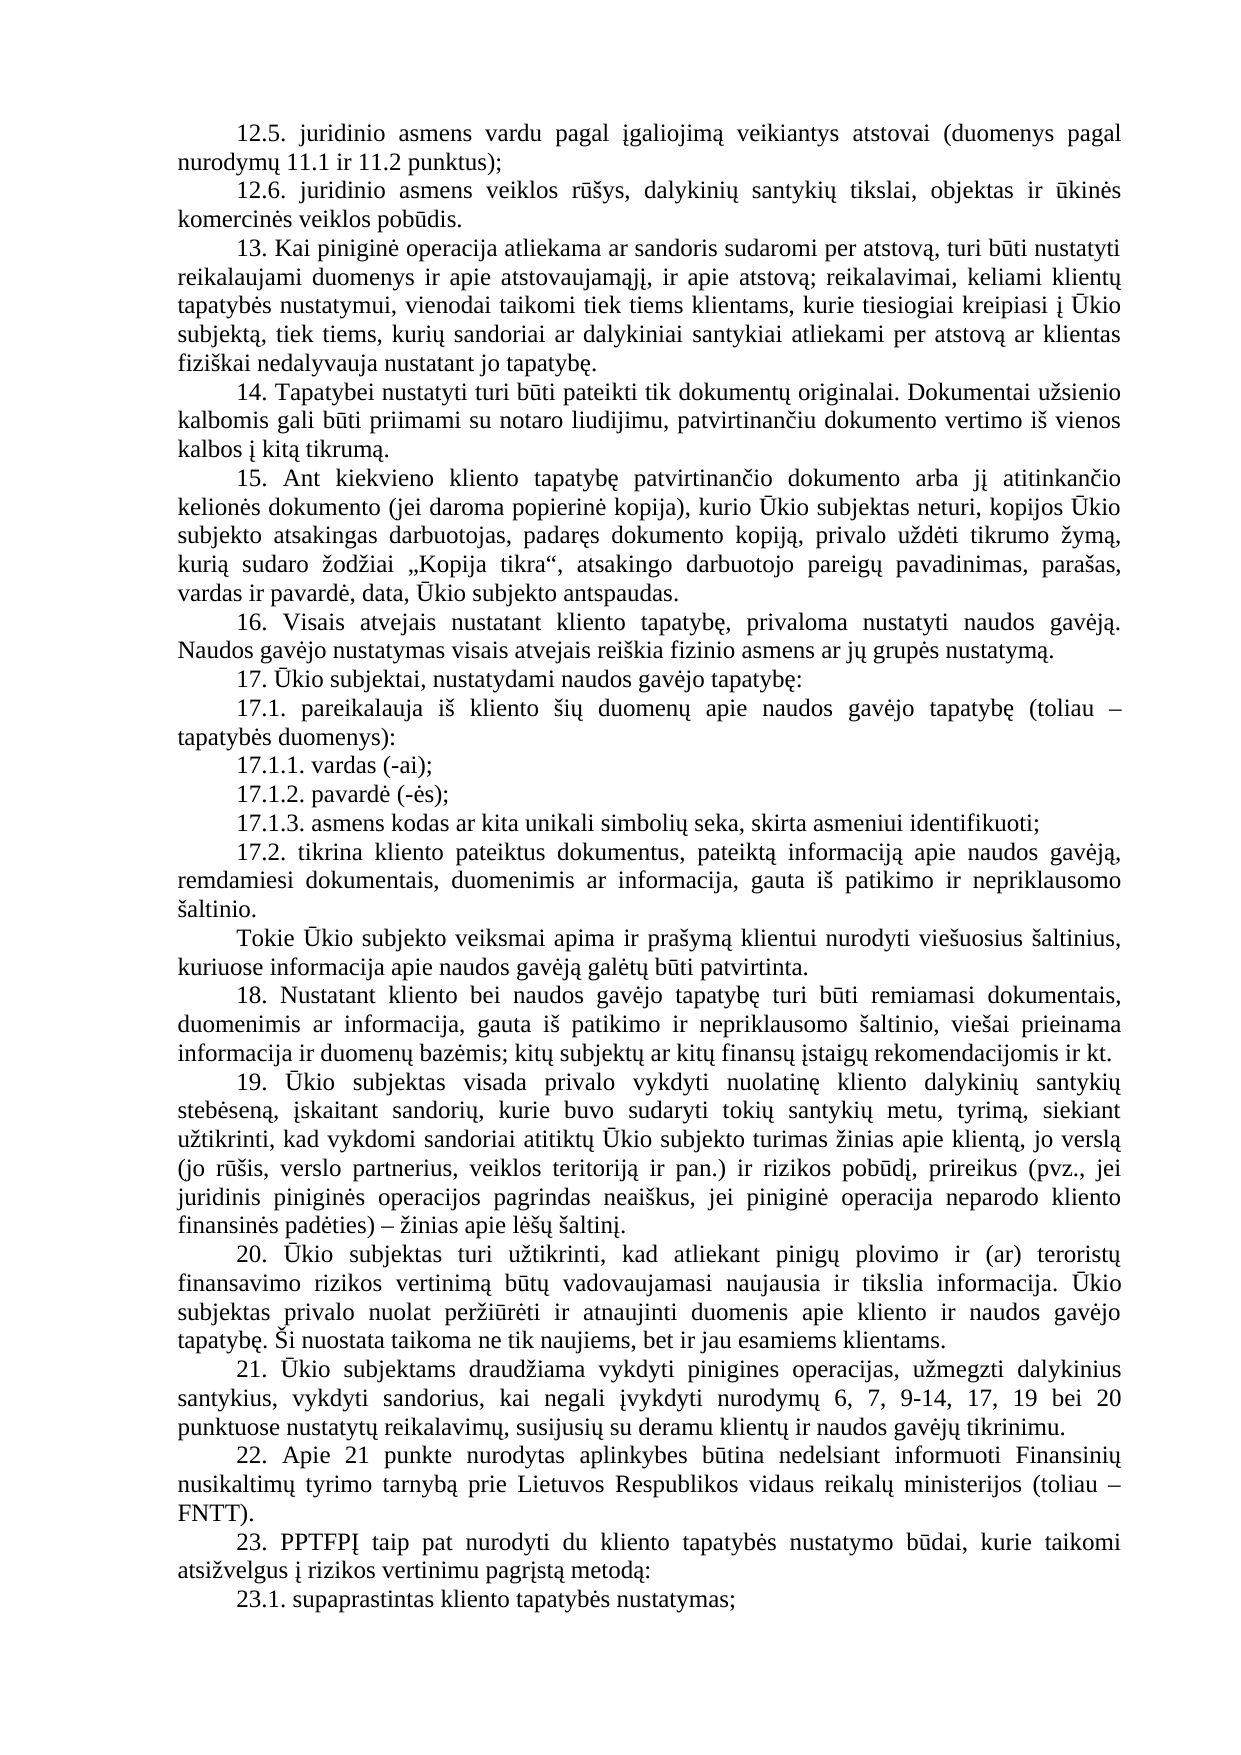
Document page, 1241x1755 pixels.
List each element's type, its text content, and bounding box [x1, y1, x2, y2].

text 18. Nustatant kliento bei naudos gavėjo tapatybę turi būti remiamasi dokumentais, duomenimis ar informacija, gauta iš patikimo ir nepriklausomo šaltinio, viešai prieinama informacija ir duomenų bazėmis; kitų subjektų ar kitų finansų įstaigų rekomendacijomis ir kt. [177, 981, 1122, 1067]
text 17.1.1. vardas (-ai); [177, 751, 1122, 779]
text 23. PPTFPĮ taip pat nurodyti du kliento tapatybės nustatymo būdai, kurie taikomi atsižvelgus į rizikos vertinimu pagrįstą metodą: [177, 1527, 1122, 1584]
text 16. Visais atvejais nustatant kliento tapatybę, privaloma nustatyti naudos gavėją. Naudos gavėjo nustatymas visais atvejais reiškia fizinio asmens ar jų grupės nustatymą. [177, 607, 1122, 664]
text 13. Kai piniginė operacija atliekama ar sandoris sudaromi per atstovą, turi būti nustatyti reikalaujami duomenys ir apie atstovaujamąjį, ir apie atstovą; reikalavimai, keliami klientų tapatybės nustatymui, vienodai taikomi tiek tiems klientams, kurie tiesiogiai kreipiasi į Ūkio subjektą, tiek tiems, kurių sandoriai ar dalykiniai santykiai atliekami per atstovą ar klientas fiziškai nedalyvauja nustatant jo tapatybę. [177, 233, 1122, 377]
text 14. Tapatybei nustatyti turi būti pateikti tik dokumentų originalai. Dokumentai užsienio kalbomis gali būti priimami su notaro liudijimu, patvirtinančiu dokumento vertimo iš vienos kalbos į kitą tikrumą. [177, 377, 1122, 463]
text 17. Ūkio subjektai, nustatydami naudos gavėjo tapatybę: [177, 664, 1122, 693]
text 21. Ūkio subjektams draudžiama vykdyti pinigines operacijas, užmegzti dalykinius santykius, vykdyti sandorius, kai negali įvykdyti nurodymų 6, 7, 9-14, 17, 19 bei 20 punktuose nustatytų reikalavimų, susijusių su deramu klientų ir naudos gavėjų tikrinimu. [177, 1354, 1122, 1441]
text 17.1.3. asmens kodas ar kita unikali simbolių seka, skirta asmeniui identifikuoti; [177, 808, 1122, 837]
text 17.2. tikrina kliento pateiktus dokumentus, pateiktą informaciją apie naudos gavėją, remdamiesi dokumentais, duomenimis ar informacija, gauta iš patikimo ir nepriklausomo šaltinio. [177, 837, 1122, 923]
text 17.1. pareikalauja iš kliento šių duomenų apie naudos gavėjo tapatybę (toliau – tapatybės duomenys): [177, 693, 1122, 751]
text 12.5. juridinio asmens vardu pagal įgaliojimą veikiantys atstovai (duomenys pagal nurodymų 11.1 ir 11.2 punktus); [177, 118, 1122, 176]
text Tokie Ūkio subjekto veiksmai apima ir prašymą klientui nurodyti viešuosius šaltinius, kuriuose informacija apie naudos gavėją galėtų būti patvirtinta. [177, 923, 1122, 981]
text 17.1.2. pavardė (-ės); [177, 779, 1122, 808]
text 23.1. supaprastintas kliento tapatybės nustatymas; [177, 1584, 1122, 1613]
text 15. Ant kiekvieno kliento tapatybę patvirtinančio dokumento arba jį atitinkančio kelionės dokumento (jei daroma popierinė kopija), kurio Ūkio subjektas neturi, kopijos Ūkio subjekto atsakingas darbuotojas, padaręs dokumento kopiją, privalo uždėti tikrumo žymą, kurią sudaro žodžiai „Kopija tikra“, atsakingo darbuotojo pareigų pavadinimas, parašas, vardas ir pavardė, data, Ūkio subjekto antspaudas. [177, 463, 1122, 607]
text 19. Ūkio subjektas visada privalo vykdyti nuolatinę kliento dalykinių santykių stebėseną, įskaitant sandorių, kurie buvo sudaryti tokių santykių metu, tyrimą, siekiant užtikrinti, kad vykdomi sandoriai atitiktų Ūkio subjekto turimas žinias apie klientą, jo verslą (jo rūšis, verslo partnerius, veiklos teritoriją ir pan.) ir rizikos pobūdį, prireikus (pvz., jei juridinis piniginės operacijos pagrindas neaiškus, jei piniginė operacija neparodo kliento finansinės padėties) – žinias apie lėšų šaltinį. [177, 1067, 1122, 1239]
text 20. Ūkio subjektas turi užtikrinti, kad atliekant pinigų plovimo ir (ar) teroristų finansavimo rizikos vertinimą būtų vadovaujamasi naujausia ir tikslia informacija. Ūkio subjektas privalo nuolat peržiūrėti ir atnaujinti duomenis apie kliento ir naudos gavėjo tapatybę. Ši nuostata taikoma ne tik naujiems, bet ir jau esamiems klientams. [177, 1239, 1122, 1354]
text 12.6. juridinio asmens veiklos rūšys, dalykinių santykių tikslai, objektas ir ūkinės komercinės veiklos pobūdis. [177, 176, 1122, 233]
text 22. Apie 21 punkte nurodytas aplinkybes būtina nedelsiant informuoti Finansinių nusikaltimų tyrimo tarnybą prie Lietuvos Respublikos vidaus reikalų ministerijos (toliau – FNTT). [177, 1441, 1122, 1527]
